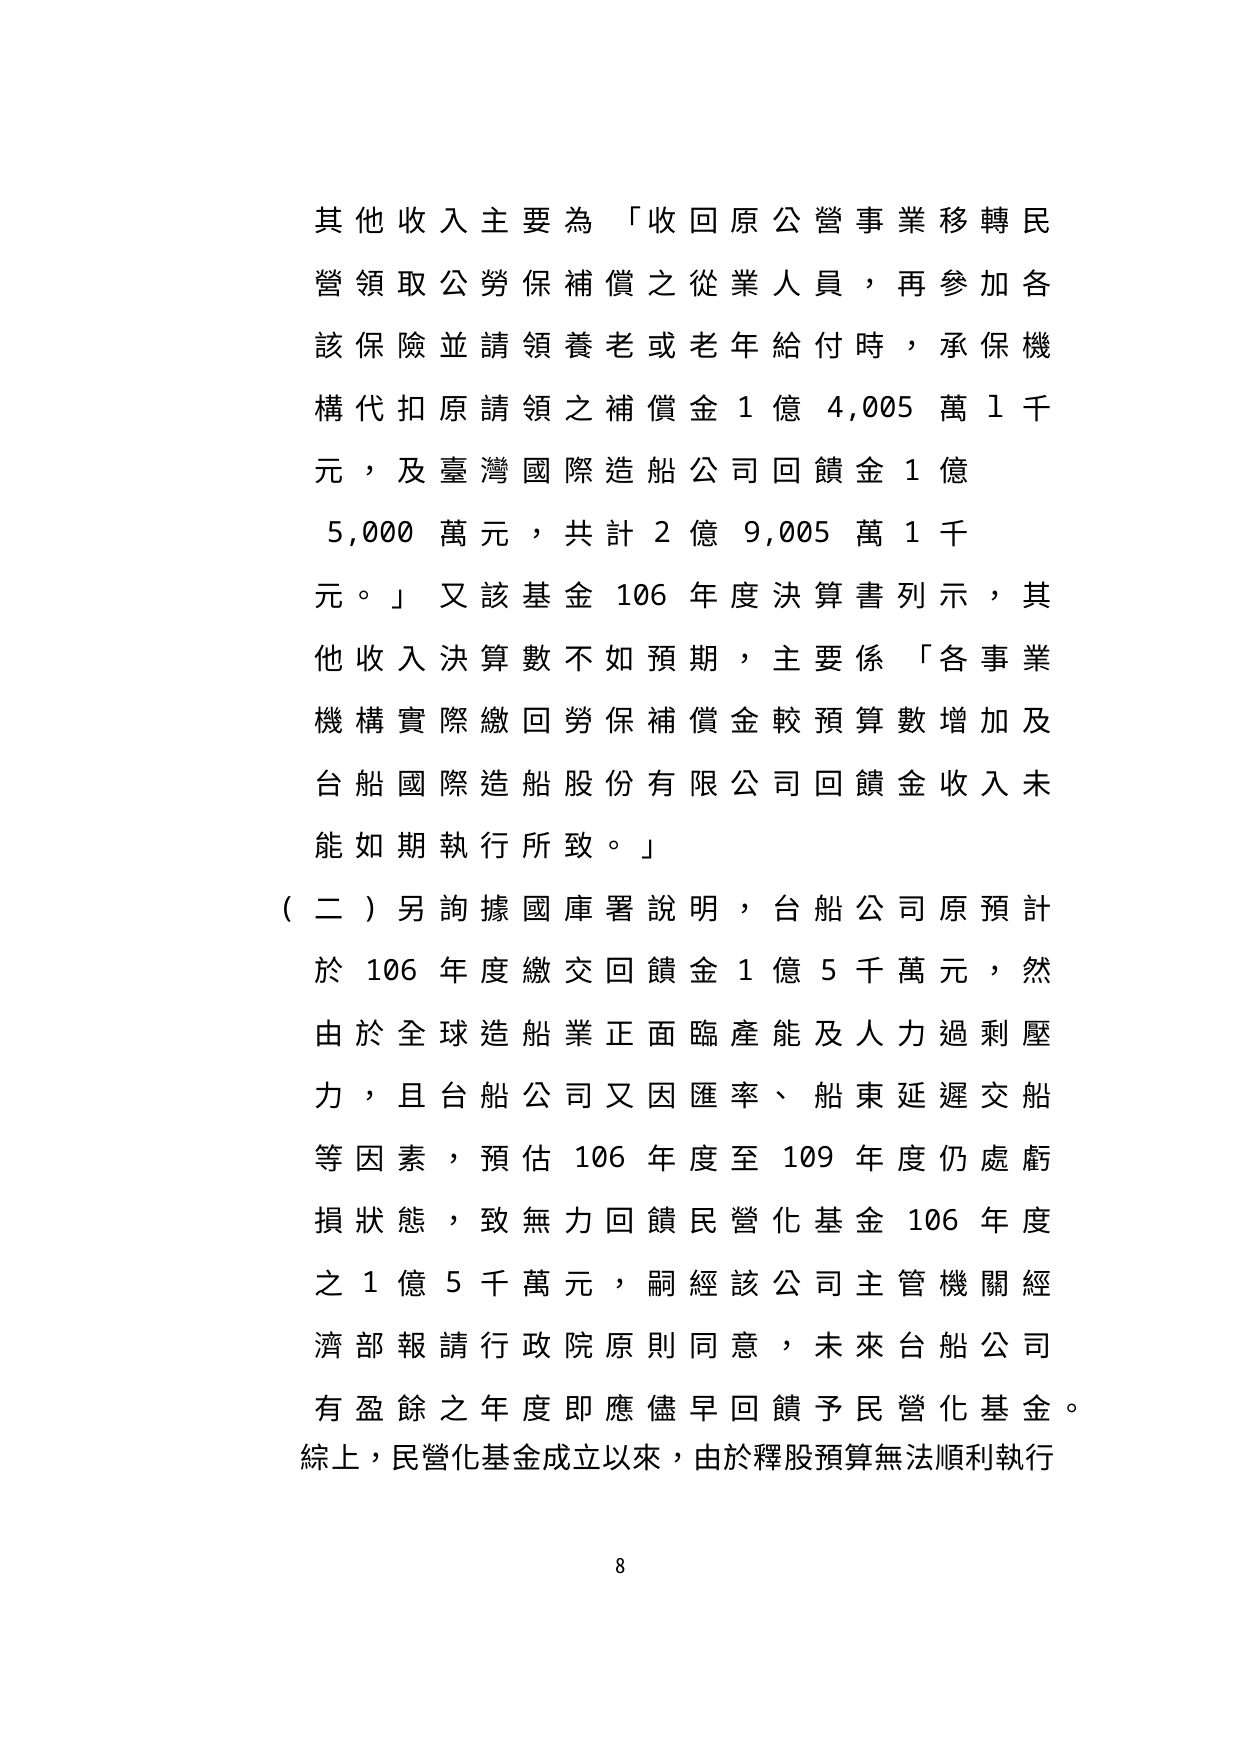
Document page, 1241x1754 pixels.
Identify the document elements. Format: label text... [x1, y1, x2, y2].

text (二)另詢據國庫署說明，台船公司原預計於106年度繳交回饋金1億5千萬元，然由於全球造船業正面臨產能及人力過剩壓力，且台船公司又因匯率、船東延遲交船等因素，預估106年度至109年度仍處虧損狀態，致無力回饋民營化基金106年度之1億5千萬元，嗣經該公司主管機關經濟部報請行政院原則同意，未來台船公司有盈餘之年度即應儘早回饋予民營化基金。 [242, 865, 1058, 1427]
text 綜上，民營化基金成立以來，由於釋股預算無法順利執行，只得以舉債支應民營化相關支出，迄106年底累積短絀達621億餘元，亟待收入挹注，然該基金106年度原預計之台船公司回饋金1億5千萬元，因該公司營運不佳致實際回饋收入為0元，連帶影響該基金之其他收入決算數較預算數減少逾7,800萬餘元，容待檢討，以健全基金財務體質。 [242, 1427, 1058, 1479]
text (一)依據民營化基金106年度預算書說明，其他收入主要為「收回原公營事業移轉民營領取公勞保補償之從業人員，再參加各該保險並請領養老或老年給付時，承保機構代扣原請領之補償金1億4,005萬l千元，及臺灣國際造船公司回饋金1億5,000萬元，共計2億9,005萬1千元。」又該基金106年度決算書列示，其他收入決算數不如預期，主要係「各事業機構實際繳回勞保補償金較預算數增加及台船國際造船股份有限公司回饋金收入未能如期執行所致。」 [242, 177, 1058, 865]
